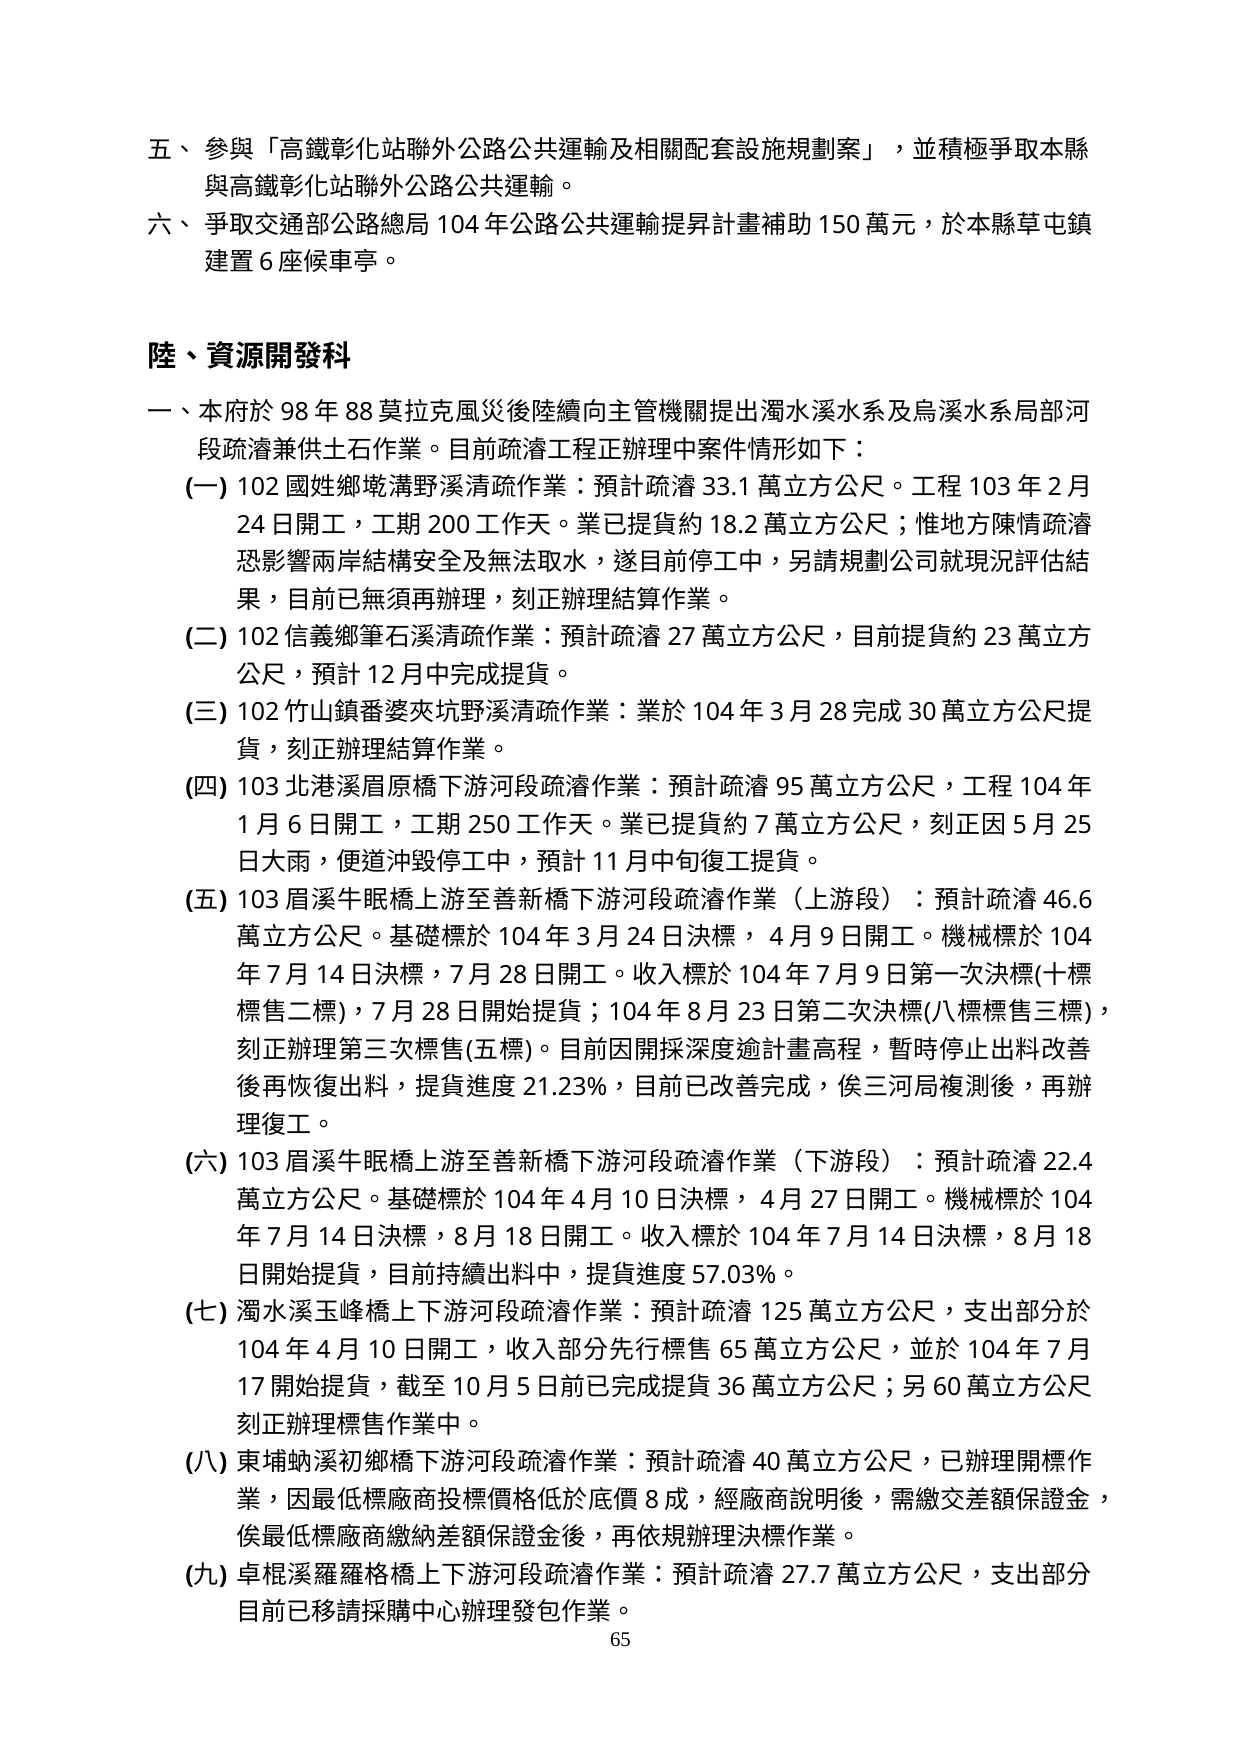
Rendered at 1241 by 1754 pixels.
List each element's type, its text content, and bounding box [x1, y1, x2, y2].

list 爭取交通部公路總局104年公路公共運輸提昇計畫補助150萬元，於本縣草屯鎮建置6座候車亭。 [148, 197, 1092, 272]
list 102竹山鎮番婆夾坑野溪清疏作業：業於104年3月28完成30萬立方公尺提貨，刻正辦理結算作業。 [185, 685, 1092, 760]
list 卓棍溪羅羅格橋上下游河段疏濬作業：預計疏濬27.7萬立方公尺，支出部分目前已移請採購中心辦理發包作業。 [185, 1547, 1092, 1622]
list 103眉溪牛眠橋上游至善新橋下游河段疏濬作業（下游段）：預計疏濬22.4萬立方公尺。基礎標於104年4月10日決標， 4月27日開工。機械標於104年7月14日決標，8月18日開工。收入標於104年7月14日決標，8月18日開始提貨，目前持續出料中，提貨進度57.03%。 [185, 1135, 1092, 1285]
list 102國姓鄉墘溝野溪清疏作業：預計疏濬33.1萬立方公尺。工程103年2月24日開工，工期200工作天。業已提貨約18.2萬立方公尺；惟地方陳情疏濬恐影響兩岸結構安全及無法取水，遂目前停工中，另請規劃公司就現況評估結果，目前已無須再辦理，刻正辦理結算作業。 [185, 460, 1092, 610]
list 103眉溪牛眠橋上游至善新橋下游河段疏濬作業（上游段）：預計疏濬46.6萬立方公尺。基礎標於104年3月24日決標， 4月9日開工。機械標於104年7月14日決標，7月28日開工。收入標於104年7月9日第一次決標(十標標售二標)，7月28日開始提貨；104年8月23日第二次決標(八標標售三標)，刻正辦理第三次標售(五標)。目前因開採深度逾計畫高程，暫時停止出料改善後再恢復出料，提貨進度21.23%，目前已改善完成，俟三河局複測後，再辦理復工。 [185, 872, 1092, 1135]
list 102信義鄉筆石溪清疏作業：預計疏濬27萬立方公尺，目前提貨約23萬立方公尺，預計12月中完成提貨。 [185, 610, 1092, 685]
text 一、本府於98年88莫拉克風災後陸續向主管機關提出濁水溪水系及烏溪水系局部河段疏濬兼供土石作業。目前疏濬工程正辦理中案件情形如下： [148, 385, 1092, 460]
text 陸、資源開發科 [148, 310, 1092, 385]
list 濁水溪玉峰橋上下游河段疏濬作業：預計疏濬125萬立方公尺，支出部分於104年4月10日開工，收入部分先行標售65萬立方公尺，並於104年7月17開始提貨，截至10月5日前已完成提貨36萬立方公尺；另60萬立方公尺刻正辦理標售作業中。 [185, 1285, 1092, 1435]
list 參與「高鐵彰化站聯外公路公共運輸及相關配套設施規劃案」，並積極爭取本縣與高鐵彰化站聯外公路公共運輸。 [148, 122, 1092, 197]
list 103北港溪眉原橋下游河段疏濬作業：預計疏濬95萬立方公尺，工程104年1月6日開工，工期250工作天。業已提貨約7萬立方公尺，刻正因5月25日大雨，便道沖毀停工中，預計11月中旬復工提貨。 [185, 760, 1092, 872]
list 東埔蚋溪初鄉橋下游河段疏濬作業：預計疏濬40萬立方公尺，已辦理開標作業，因最低標廠商投標價格低於底價8成，經廠商說明後，需繳交差額保證金，俟最低標廠商繳納差額保證金後，再依規辦理決標作業。 [185, 1435, 1092, 1547]
